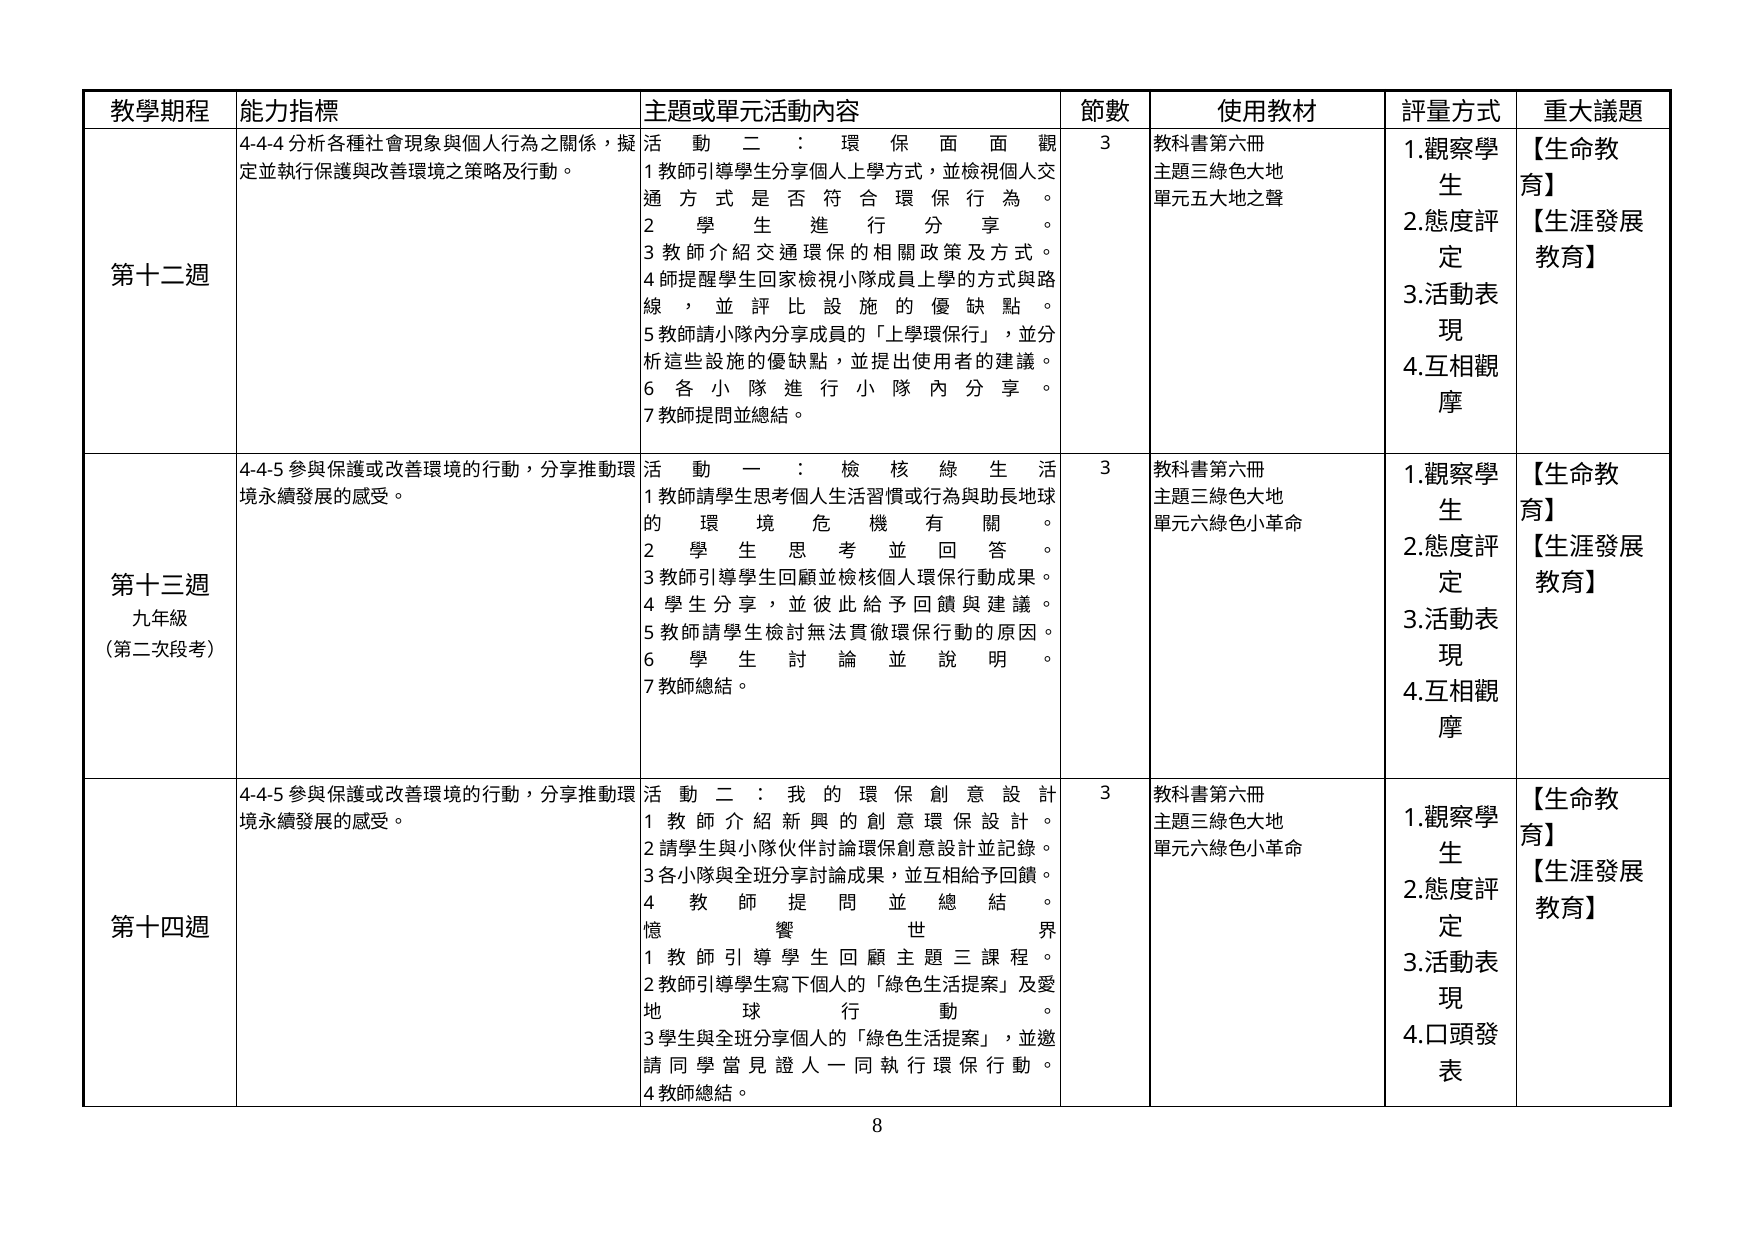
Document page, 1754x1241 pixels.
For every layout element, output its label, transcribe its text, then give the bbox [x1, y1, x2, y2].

table_cell 4-4-5參與保護或改善環境的行動，分享推動環境永續發展的感受。 [237, 779, 640, 1106]
table_cell 3 [1061, 779, 1149, 1106]
table_cell 【生命教育】 【生涯發展 教育】 [1517, 129, 1669, 453]
table_cell 3 [1061, 129, 1149, 453]
table_cell 教科書第六冊 主題三綠色大地 單元六綠色小革命 [1151, 454, 1384, 778]
table_cell 教科書第六冊 主題三綠色大地 單元六綠色小革命 [1151, 779, 1384, 1106]
table_cell 第十四週 [85, 779, 236, 1106]
table_header 重大議題 [1517, 92, 1669, 128]
table_cell 4-4-5參與保護或改善環境的行動，分享推動環境永續發展的感受。 [237, 454, 640, 778]
table_header 教學期程 [85, 92, 236, 128]
table_header 主題或單元活動內容 [641, 92, 1060, 128]
table_header 能力指標 [237, 92, 640, 128]
table_cell 活動二：我的環保創意設計 1教師介紹新興的創意環保設計。 2請學生與小隊伙伴討論環保創意設計並記錄。 3各小隊與全班分享討論成果，並互相給予回饋。 4教師提問並總結。 憶饗世界 1教師引導學生回顧主題三課程。 2教師引導學生寫下個人的「綠色生活提案」及愛地球行動。 3學生與全班分享個人的「綠色生活提案」，並邀請同學當見證人一同執行環保行動。 4教師總結。 [641, 779, 1060, 1106]
table_cell 第十三週 九年級 （第二次段考） [85, 454, 236, 778]
table_cell 【生命教育】 【生涯發展 教育】 [1517, 779, 1669, 1106]
table_header 使用教材 [1151, 92, 1384, 128]
table_cell 【生命教育】 【生涯發展 教育】 [1517, 454, 1669, 778]
table_cell 第十二週 [85, 129, 236, 453]
table_cell 活動一：檢核綠生活 1教師請學生思考個人生活習慣或行為與助長地球的環境危機有關。 2學生思考並回答。 3教師引導學生回顧並檢核個人環保行動成果。 4學生分享，並彼此給予回饋與建議。 5教師請學生檢討無法貫徹環保行動的原因。 6學生討論並說明。 7教師總結。 [641, 454, 1060, 778]
table_cell 活動二：環保面面觀 1教師引導學生分享個人上學方式，並檢視個人交通方式是否符合環保行為。 2學生進行分享。 3教師介紹交通環保的相關政策及方式。 4師提醒學生回家檢視小隊成員上學的方式與路線，並評比設施的優缺點。 5教師請小隊內分享成員的「上學環保行」，並分析這些設施的優缺點，並提出使用者的建議。 6各小隊進行小隊內分享。 7教師提問並總結。 [641, 129, 1060, 453]
table_cell 教科書第六冊 主題三綠色大地 單元五大地之聲 [1151, 129, 1384, 453]
table_cell 1.觀察學生 2.態度評定 3.活動表現 4.互相觀摩 [1386, 129, 1516, 453]
table_cell 3 [1061, 454, 1149, 778]
table_cell 1.觀察學生 2.態度評定 3.活動表現 4.互相觀摩 [1386, 454, 1516, 778]
table_header 節數 [1061, 92, 1149, 128]
table_cell 1.觀察學生 2.態度評定 3.活動表現 4.口頭發表 [1386, 779, 1516, 1106]
table_cell 4-4-4分析各種社會現象與個人行為之關係，擬定並執行保護與改善環境之策略及行動。 [237, 129, 640, 453]
table_header 評量方式 [1386, 92, 1516, 128]
